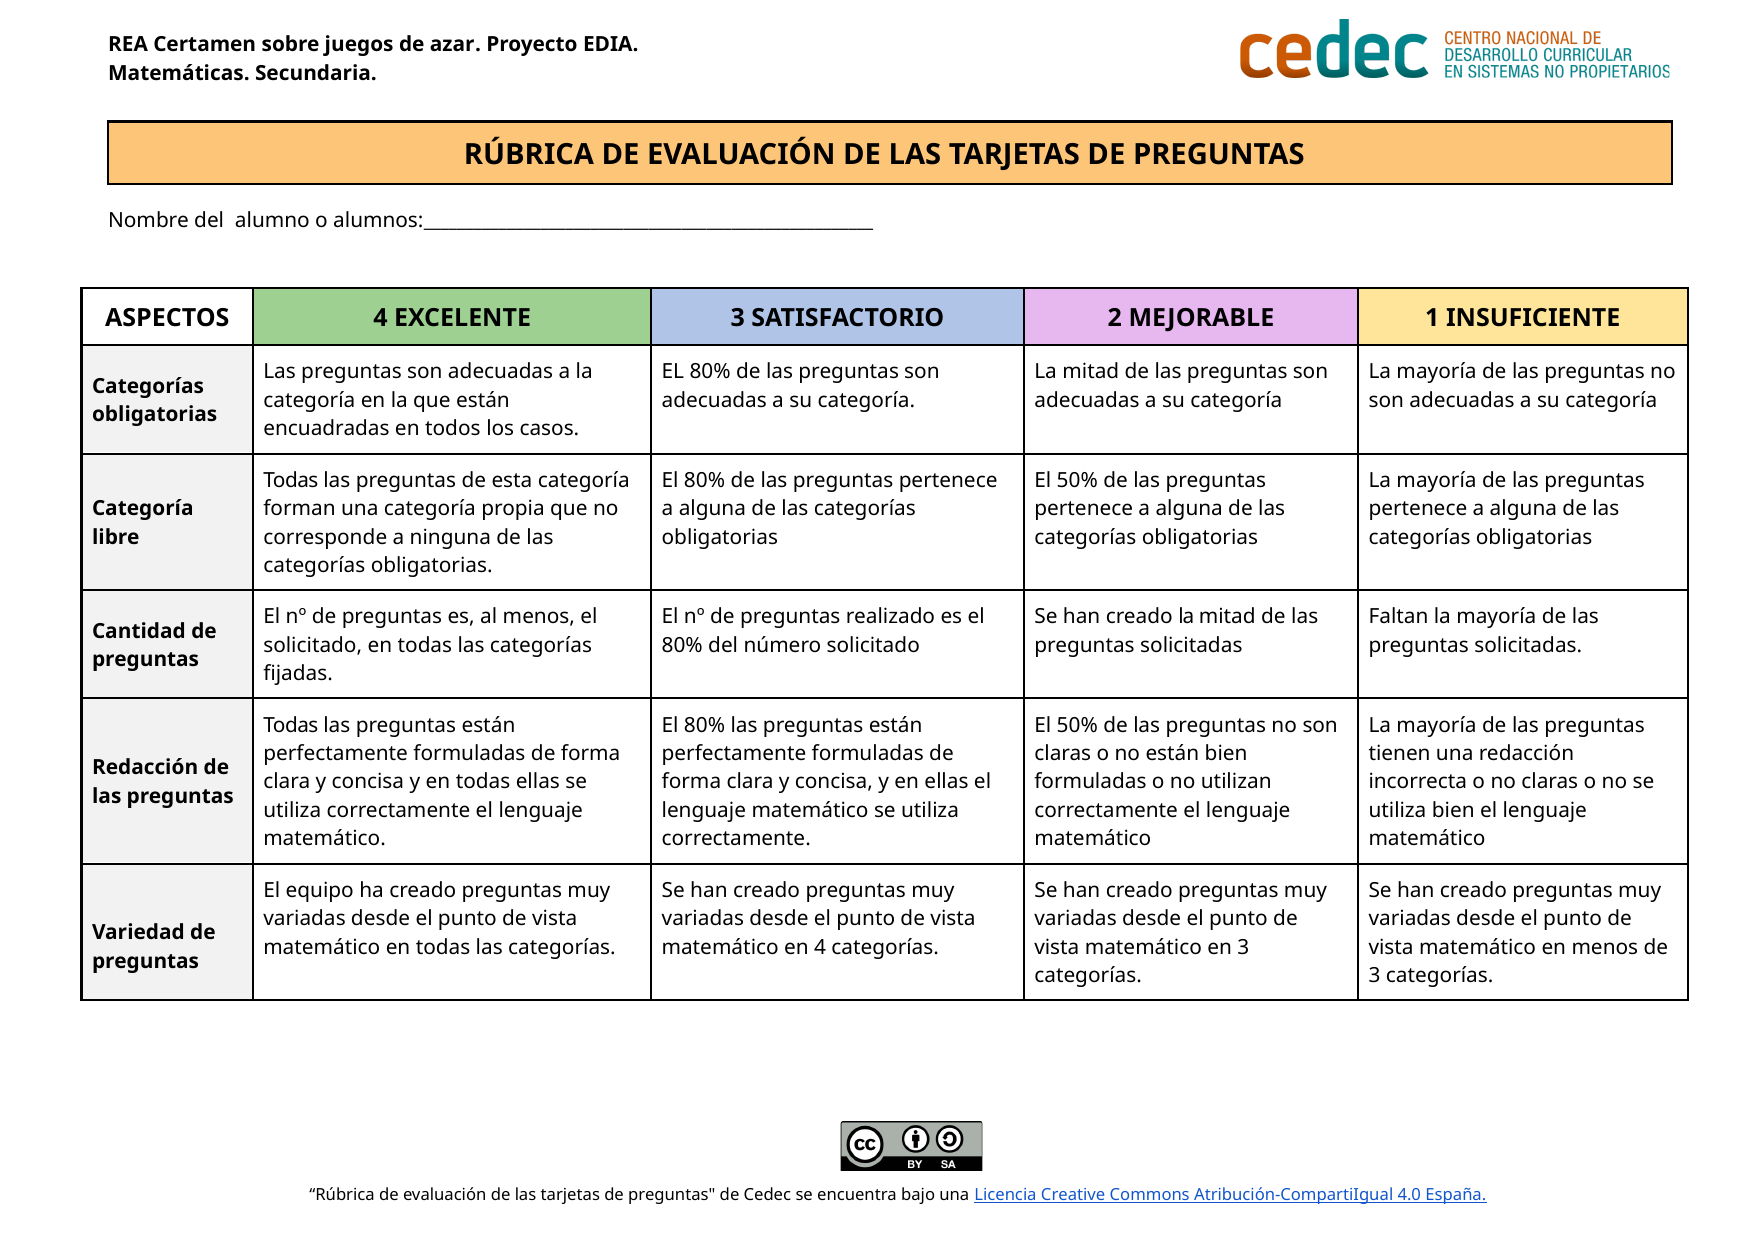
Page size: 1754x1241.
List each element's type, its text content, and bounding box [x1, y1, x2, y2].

table_header ASPECTOS [83, 289, 252, 344]
table_cell Se han creado preguntas muy variadas desde el punto de vista matemático en menos de 3 categorías. [1359, 865, 1687, 999]
table_cell Se han creado preguntas muy variadas desde el punto de vista matemático en 4 categorías. [652, 865, 1023, 999]
table_cell El equipo ha creado preguntas muy variadas desde el punto de vista matemático en todas las categorías. [254, 865, 650, 999]
table_cell Todas las preguntas están perfectamente formuladas de forma clara y concisa y en todas ellas se utiliza correctamente el lenguaje matemático. [254, 699, 650, 862]
table_cell La mayoría de las preguntas no son adecuadas a su categoría [1359, 346, 1687, 452]
table_cell La mitad de las preguntas son adecuadas a su categoría [1025, 346, 1357, 452]
table_cell Las preguntas son adecuadas a la categoría en la que están encuadradas en todos los casos. [254, 346, 650, 452]
table_cell El 50% de las preguntas no son claras o no están bien formuladas o no utilizan correctamente el lenguaje matemático [1025, 699, 1357, 862]
table_cell El nº de preguntas es, al menos, el solicitado, en todas las categorías fijadas. [254, 591, 650, 697]
table_cell El 80% las preguntas están perfectamente formuladas de forma clara y concisa, y en ellas el lenguaje matemático se utiliza correctamente. [652, 699, 1023, 862]
table_cell El 80% de las preguntas pertenece a alguna de las categorías obligatorias [652, 455, 1023, 589]
table_cell La mayoría de las preguntas pertenece a alguna de las categorías obligatorias [1359, 455, 1687, 589]
table_cell Cantidad de preguntas [83, 591, 252, 697]
table_cell La mayoría de las preguntas tienen una redacción incorrecta o no claras o no se utiliza bien el lenguaje matemático [1359, 699, 1687, 862]
table_cell Redacción de las preguntas [83, 699, 252, 862]
table_cell Se han creado la mitad de las preguntas solicitadas [1025, 591, 1357, 697]
table_header 4 EXCELENTE [254, 289, 650, 344]
table_header RÚBRICA DE EVALUACIÓN DE LAS TARJETAS DE PREGUNTAS [109, 123, 1671, 183]
table_cell Se han creado preguntas muy variadas desde el punto de vista matemático en 3 categorías. [1025, 865, 1357, 999]
text Nombre del alumno o alumnos:______________________________________________________ [108, 185, 1688, 233]
picture [840, 1121, 983, 1171]
table_cell El 50% de las preguntas pertenece a alguna de las categorías obligatorias [1025, 455, 1357, 589]
picture [1240, 19, 1670, 78]
table_header 1 INSUFICIENTE [1359, 289, 1687, 344]
table_header 3 SATISFACTORIO [652, 289, 1023, 344]
table_cell Categoría libre [83, 455, 252, 589]
table_cell Categorías obligatorias [83, 346, 252, 452]
table_cell Faltan la mayoría de las preguntas solicitadas. [1359, 591, 1687, 697]
table_cell El nº de preguntas realizado es el 80% del número solicitado [652, 591, 1023, 697]
table_cell Todas las preguntas de esta categoría forman una categoría propia que no corresponde a ninguna de las categorías obligatorias. [254, 455, 650, 589]
table_cell EL 80% de las preguntas son adecuadas a su categoría. [652, 346, 1023, 452]
table_cell Variedad de preguntas [83, 865, 252, 999]
table_header 2 MEJORABLE [1025, 289, 1357, 344]
